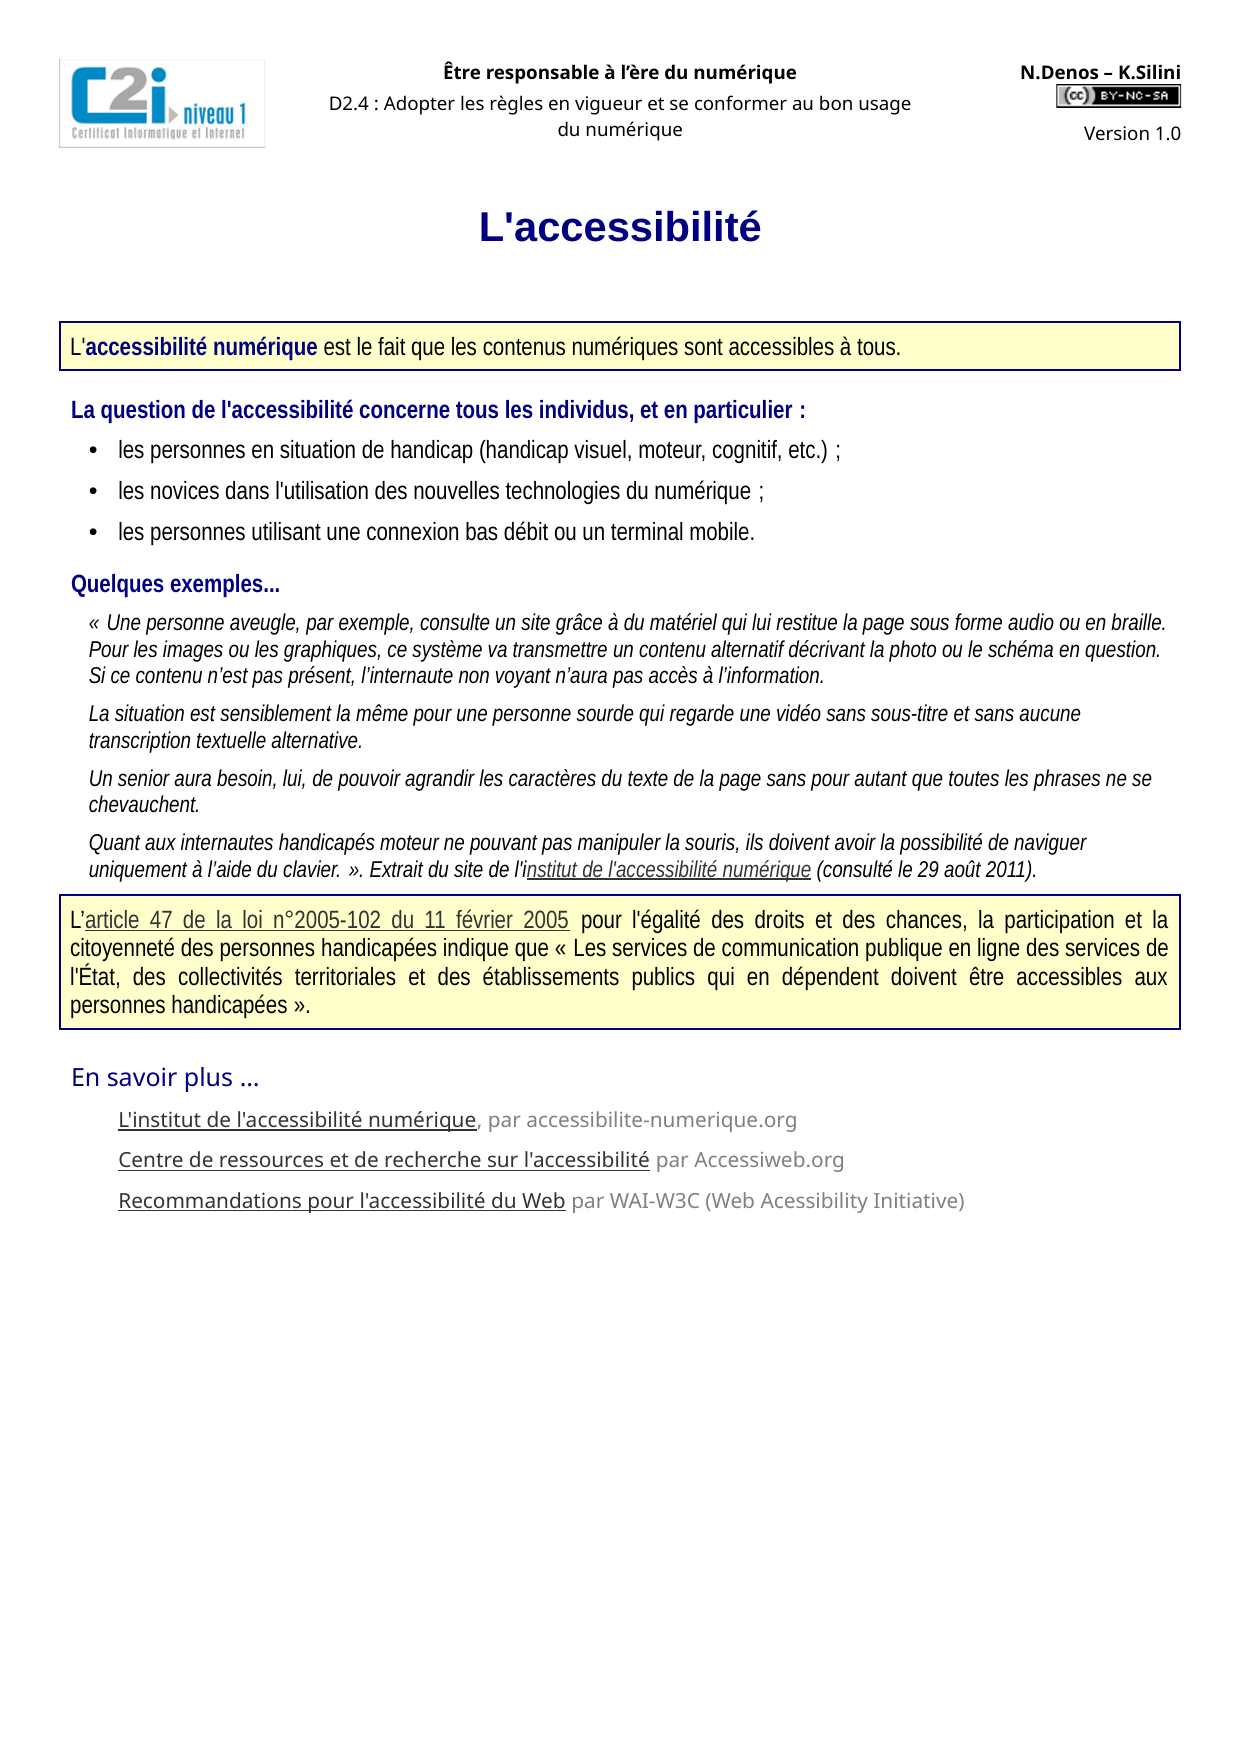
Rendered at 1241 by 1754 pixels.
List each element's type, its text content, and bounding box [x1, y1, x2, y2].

list les personnes en situation de handicap (handicap visuel, moteur, cognitif, etc.) ; [88, 436, 1181, 464]
text La situation est sensiblement la même pour une personne sourde qui regarde une vidéo sans sous-titre et sans aucune transcription textuelle alternative. [88, 700, 1181, 753]
picture [1056, 84, 1182, 108]
text L'institut de l'accessibilité numérique, par accessibilite-numerique.org [118, 1105, 1181, 1134]
text « Une personne aveugle, par exemple, consulte un site grâce à du matériel qui lui restitue la page sous forme audio ou en braille. Pour les images ou les graphiques, ce système va transmettre un contenu alternatif décrivant la photo ou le schéma en question. Si ce contenu n’est pas présent, l’internaute non voyant n’aura pas accès à l’information. [88, 609, 1181, 688]
list les personnes utilisant une connexion bas débit ou un terminal mobile. [88, 517, 1181, 545]
text Un senior aura besoin, lui, de pouvoir agrandir les caractères du texte de la page sans pour autant que toutes les phrases ne se chevauchent. [88, 765, 1181, 817]
text En savoir plus … [71, 1059, 1181, 1094]
text L'accessibilité numérique est le fait que les contenus numériques sont accessibles à tous. [61, 323, 1179, 369]
text La question de l'accessibilité concerne tous les individus, et en particulier : [71, 395, 1181, 424]
text L’article 47 de la loi n°2005-102 du 11 février 2005 pour l'égalité des droits et des chances, la participation et la citoyenneté des personnes handicapées indique que « Les services de communication publique en ligne des services de l'État, des collectivités territoriales et des établissements publics qui en dépendent doivent être accessibles aux personnes handicapées ». [61, 896, 1179, 1028]
subtitle L'accessibilité [59, 202, 1181, 250]
text Quelques exemples... [71, 569, 1181, 598]
text Recommandations pour l'accessibilité du Web par WAI-W3C (Web Acessibility Initiative) [118, 1186, 1181, 1214]
list les novices dans l'utilisation des nouvelles technologies du numérique ; [88, 476, 1181, 505]
text Quant aux internautes handicapés moteur ne pouvant pas manipuler la souris, ils doivent avoir la possibilité de naviguer uniquement à l’aide du clavier. ». Extrait du site de l'institut de l'accessibilité numérique (consulté le 29 août 2011). [88, 829, 1181, 882]
text Centre de ressources et de recherche sur l'accessibilité par Accessiweb.org [118, 1146, 1181, 1174]
picture [59, 59, 266, 148]
